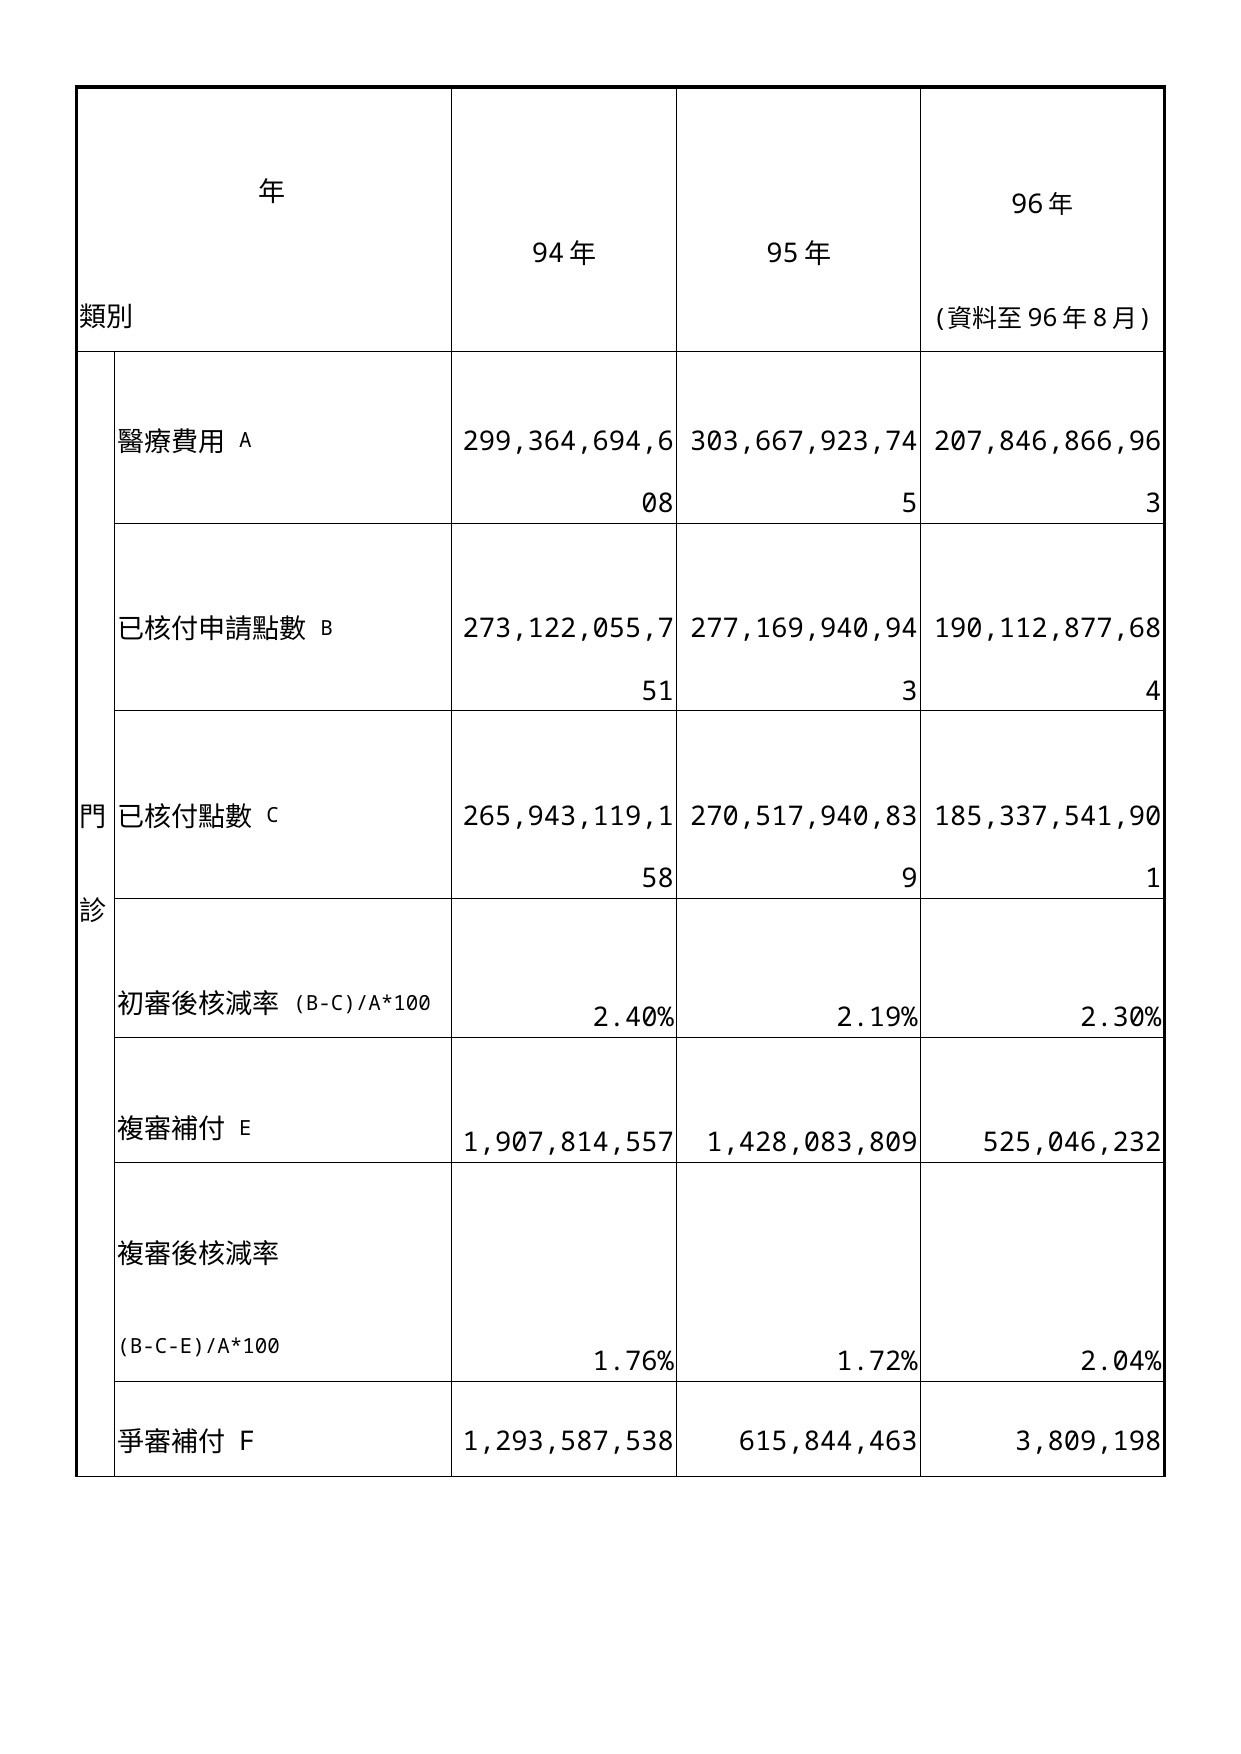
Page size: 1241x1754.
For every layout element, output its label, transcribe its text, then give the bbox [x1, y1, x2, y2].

table_cell 1,907,814,557 [452, 1038, 676, 1162]
table_cell 207,846,866,963 [921, 352, 1163, 523]
table_cell 2.40% [452, 899, 676, 1037]
table_cell 2.30% [921, 899, 1163, 1037]
table_cell 門診 [78, 352, 114, 1476]
table_header 96年 (資料至96年8月) [921, 89, 1163, 351]
table_cell 3,809,198 [921, 1382, 1163, 1476]
table_cell 185,337,541,901 [921, 711, 1163, 898]
table_cell 已核付點數 C [115, 711, 451, 898]
table_cell 2.19% [677, 899, 920, 1037]
table_cell 1,428,083,809 [677, 1038, 920, 1162]
table_cell 已核付申請點數 B [115, 524, 451, 710]
table_cell 270,517,940,839 [677, 711, 920, 898]
table_cell 複審後核減率 (B-C-E)/A*100 [115, 1163, 451, 1381]
table_header 95年 [677, 89, 920, 351]
table_cell 277,169,940,943 [677, 524, 920, 710]
table_header 94年 [452, 89, 676, 351]
table_cell 615,844,463 [677, 1382, 920, 1476]
table_cell 265,943,119,158 [452, 711, 676, 898]
table_cell 1.76% [452, 1163, 676, 1381]
table_cell 複審補付 E [115, 1038, 451, 1162]
table_cell 303,667,923,745 [677, 352, 920, 523]
table_cell 醫療費用 A [115, 352, 451, 523]
table_cell 初審後核減率 (B-C)/A*100 [115, 899, 451, 1037]
table_cell 525,046,232 [921, 1038, 1163, 1162]
table_header 年 類別 [78, 89, 451, 351]
table_cell 273,122,055,751 [452, 524, 676, 710]
table_cell 1,293,587,538 [452, 1382, 676, 1476]
table_cell 190,112,877,684 [921, 524, 1163, 710]
table_cell 2.04% [921, 1163, 1163, 1381]
table_cell 1.72% [677, 1163, 920, 1381]
table_cell 299,364,694,608 [452, 352, 676, 523]
table_cell 爭審補付 F [115, 1382, 451, 1476]
